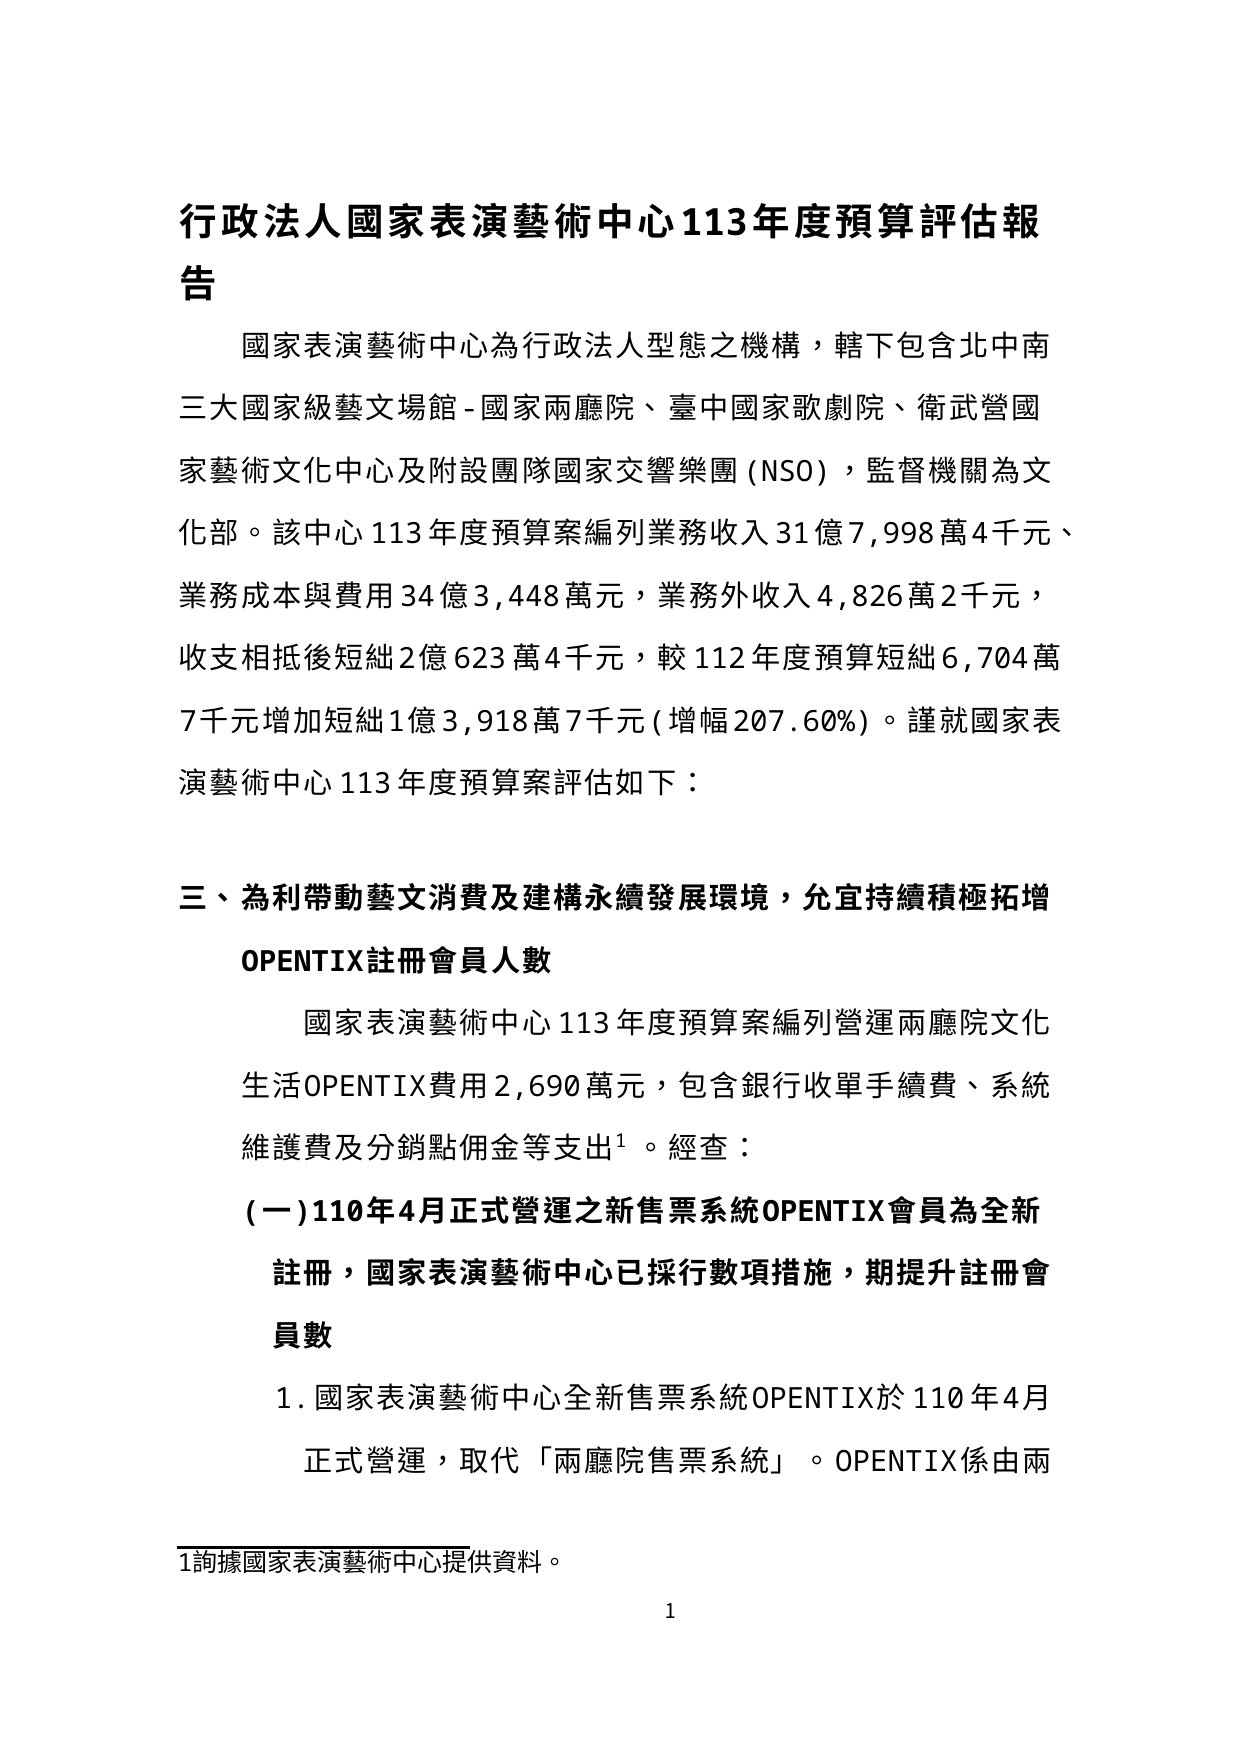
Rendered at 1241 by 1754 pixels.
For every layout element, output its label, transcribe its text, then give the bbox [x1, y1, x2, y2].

text 1.國家表演藝術中心全新售票系統OPENTIX於110年4月正式營運，取代「兩廳院售票系統」。OPENTIX係由兩 [266, 1354, 1063, 1479]
text 詢據國家表演藝術中心提供資料。 [177, 1548, 1063, 1577]
text 三、為利帶動藝文消費及建構永續發展環境，允宜持續積極拓增OPENTIX註冊會員人數 [177, 854, 1063, 979]
text 國家表演藝術中心113年度預算案編列營運兩廳院文化生活OPENTIX費用2,690萬元，包含銀行收單手續費、系統維護費及分銷點佣金等支出。經查： [236, 979, 1063, 1167]
text 國家表演藝術中心為行政法人型態之機構，轄下包含北中南三大國家級藝文場館-國家兩廳院、臺中國家歌劇院、衛武營國家藝術文化中心及附設團隊國家交響樂團(NSO)，監督機關為文化部。該中心113年度預算案編列業務收入31億7,998萬4千元、業務成本與費用34億3,448萬元，業務外收入4,826萬2千元，收支相抵後短絀2億623萬4千元，較112年度預算短絀6,704萬7千元增加短絀1億3,918萬7千元(增幅207.60%)。謹就國家表演藝術中心113年度預算案評估如下： [177, 302, 1063, 802]
text (一)110年4月正式營運之新售票系統OPENTIX會員為全新註冊，國家表演藝術中心已採行數項措施，期提升註冊會員數 [236, 1167, 1063, 1354]
text 行政法人國家表演藝術中心113年度預算評估報告 [177, 177, 1063, 302]
